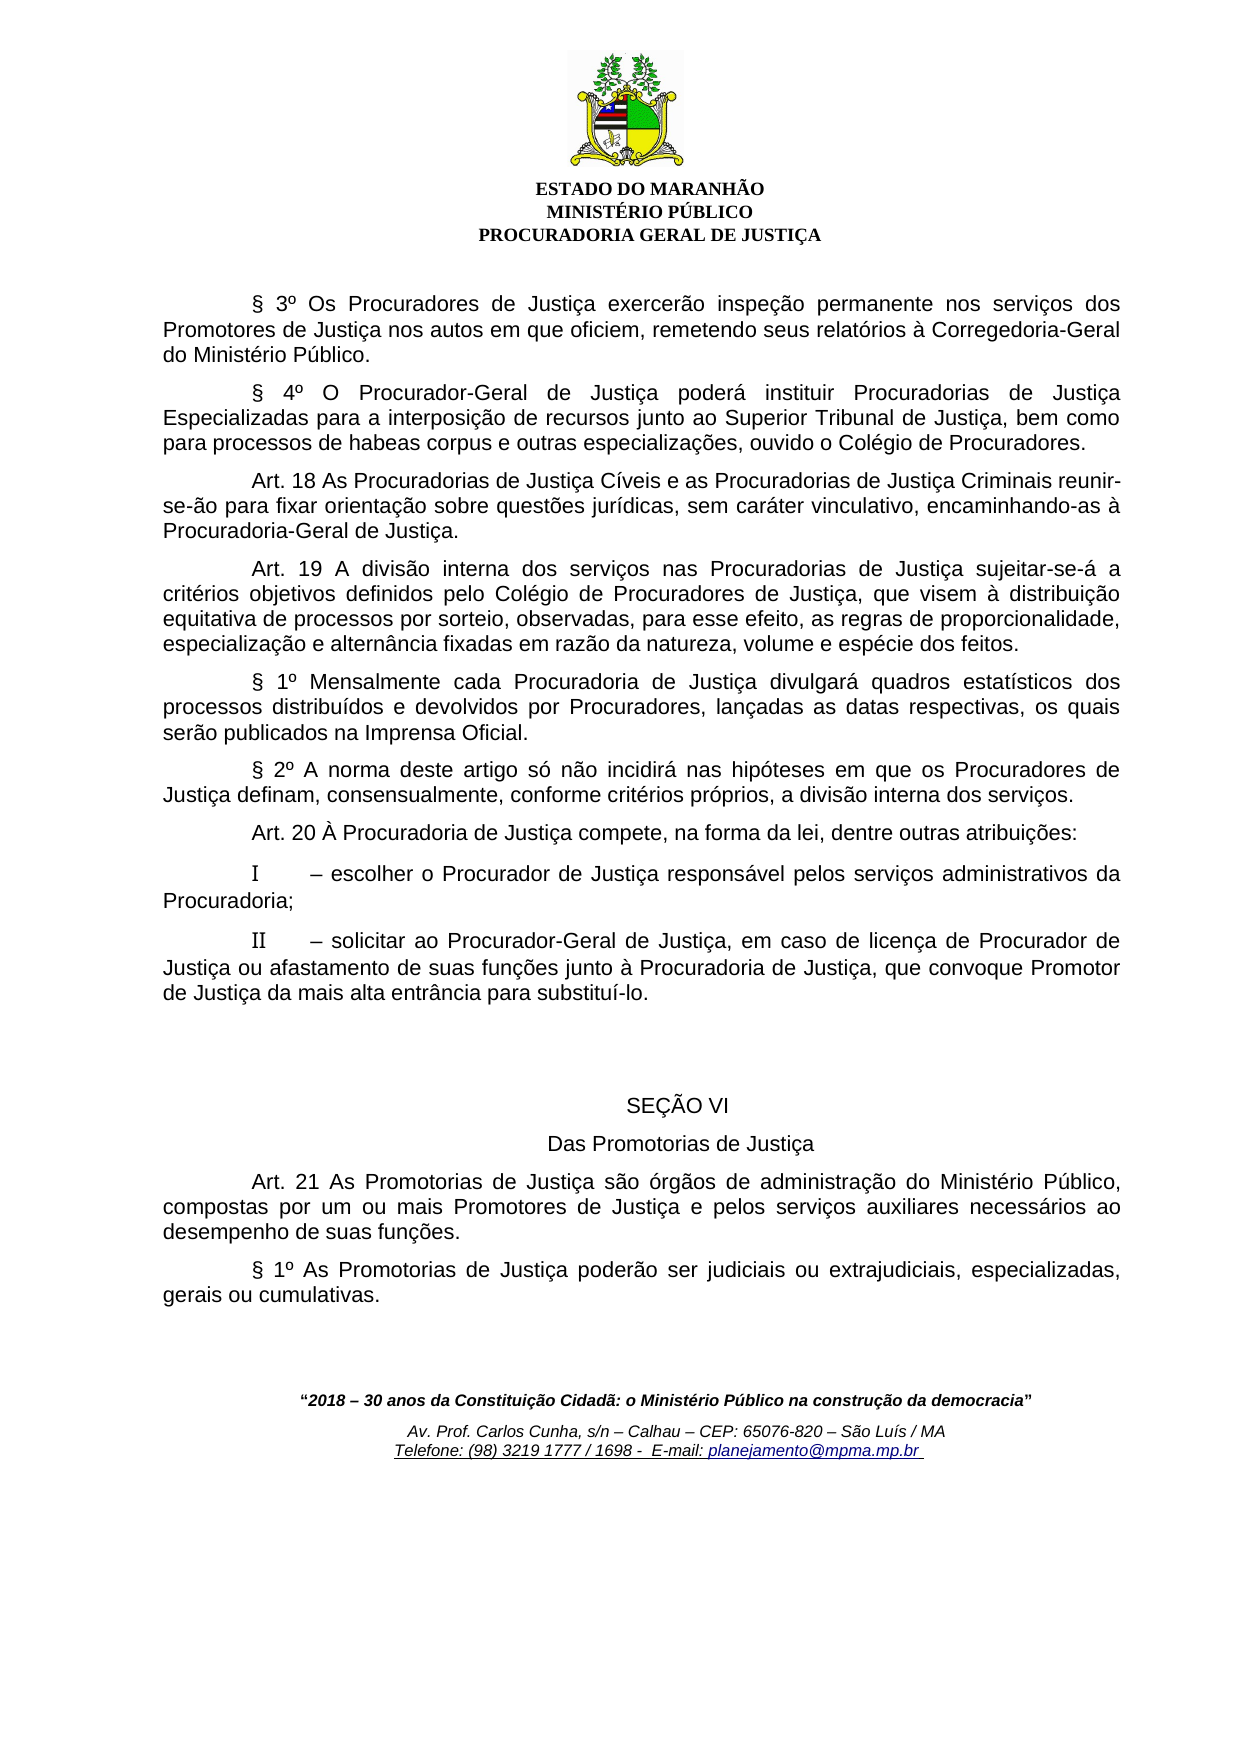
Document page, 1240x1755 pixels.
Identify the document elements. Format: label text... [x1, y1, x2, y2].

text § 2º A norma deste artigo só não incidirá nas hipóteses em que os Procuradores de Justiça definam, consensualmente, conforme critérios próprios, a divisão interna dos serviços. [163, 757, 1122, 808]
subtitle Das Promotorias de Justiça [163, 1131, 1110, 1156]
text § 3º Os Procuradores de Justiça exercerão inspeção permanente nos serviços dos Promotores de Justiça nos autos em que oficiem, remetendo seus relatórios à Corregedoria-Geral do Ministério Público. [163, 291, 1122, 367]
list – escolher o Procurador de Justiça responsável pelos serviços administrativos da Procuradoria; [163, 858, 1122, 913]
subtitle SEÇÃO VI [163, 1093, 1110, 1119]
list – solicitar ao Procurador-Geral de Justiça, em caso de licença de Procurador de Justiça ou afastamento de suas funções junto à Procuradoria de Justiça, que convoque Promotor de Justiça da mais alta entrância para substituí-lo. [163, 925, 1122, 1006]
text § 4º O Procurador-Geral de Justiça poderá instituir Procuradorias de Justiça Especializadas para a interposição de recursos junto ao Superior Tribunal de Justiça, bem como para processos de habeas corpus e outras especializações, ouvido o Colégio de Procuradores. [163, 379, 1122, 455]
text Art. 20 À Procuradoria de Justiça compete, na forma da lei, dentre outras atribuições: [163, 820, 1122, 845]
text Art. 19 A divisão interna dos serviços nas Procuradorias de Justiça sujeitar-se-á a critérios objetivos definidos pelo Colégio de Procuradores de Justiça, que visem à distribuição equitativa de processos por sorteio, observadas, para esse efeito, as regras de proporcionalidade, especialização e alternância fixadas em razão da natureza, volume e espécie dos feitos. [163, 556, 1122, 657]
text § 1º Mensalmente cada Procuradoria de Justiça divulgará quadros estatísticos dos processos distribuídos e devolvidos por Procuradores, lançadas as datas respectivas, os quais serão publicados na Imprensa Oficial. [163, 669, 1122, 745]
text Art. 18 As Procuradorias de Justiça Cíveis e as Procuradorias de Justiça Criminais reunir-se-ão para fixar orientação sobre questões jurídicas, sem caráter vinculativo, encaminhando-as à Procuradoria-Geral de Justiça. [163, 468, 1122, 543]
text Art. 21 As Promotorias de Justiça são órgãos de administração do Ministério Público, compostas por um ou mais Promotores de Justiça e pelos serviços auxiliares necessários ao desempenho de suas funções. [163, 1169, 1122, 1244]
text § 1º As Promotorias de Justiça poderão ser judiciais ou extrajudiciais, especializadas, gerais ou cumulativas. [163, 1257, 1122, 1307]
